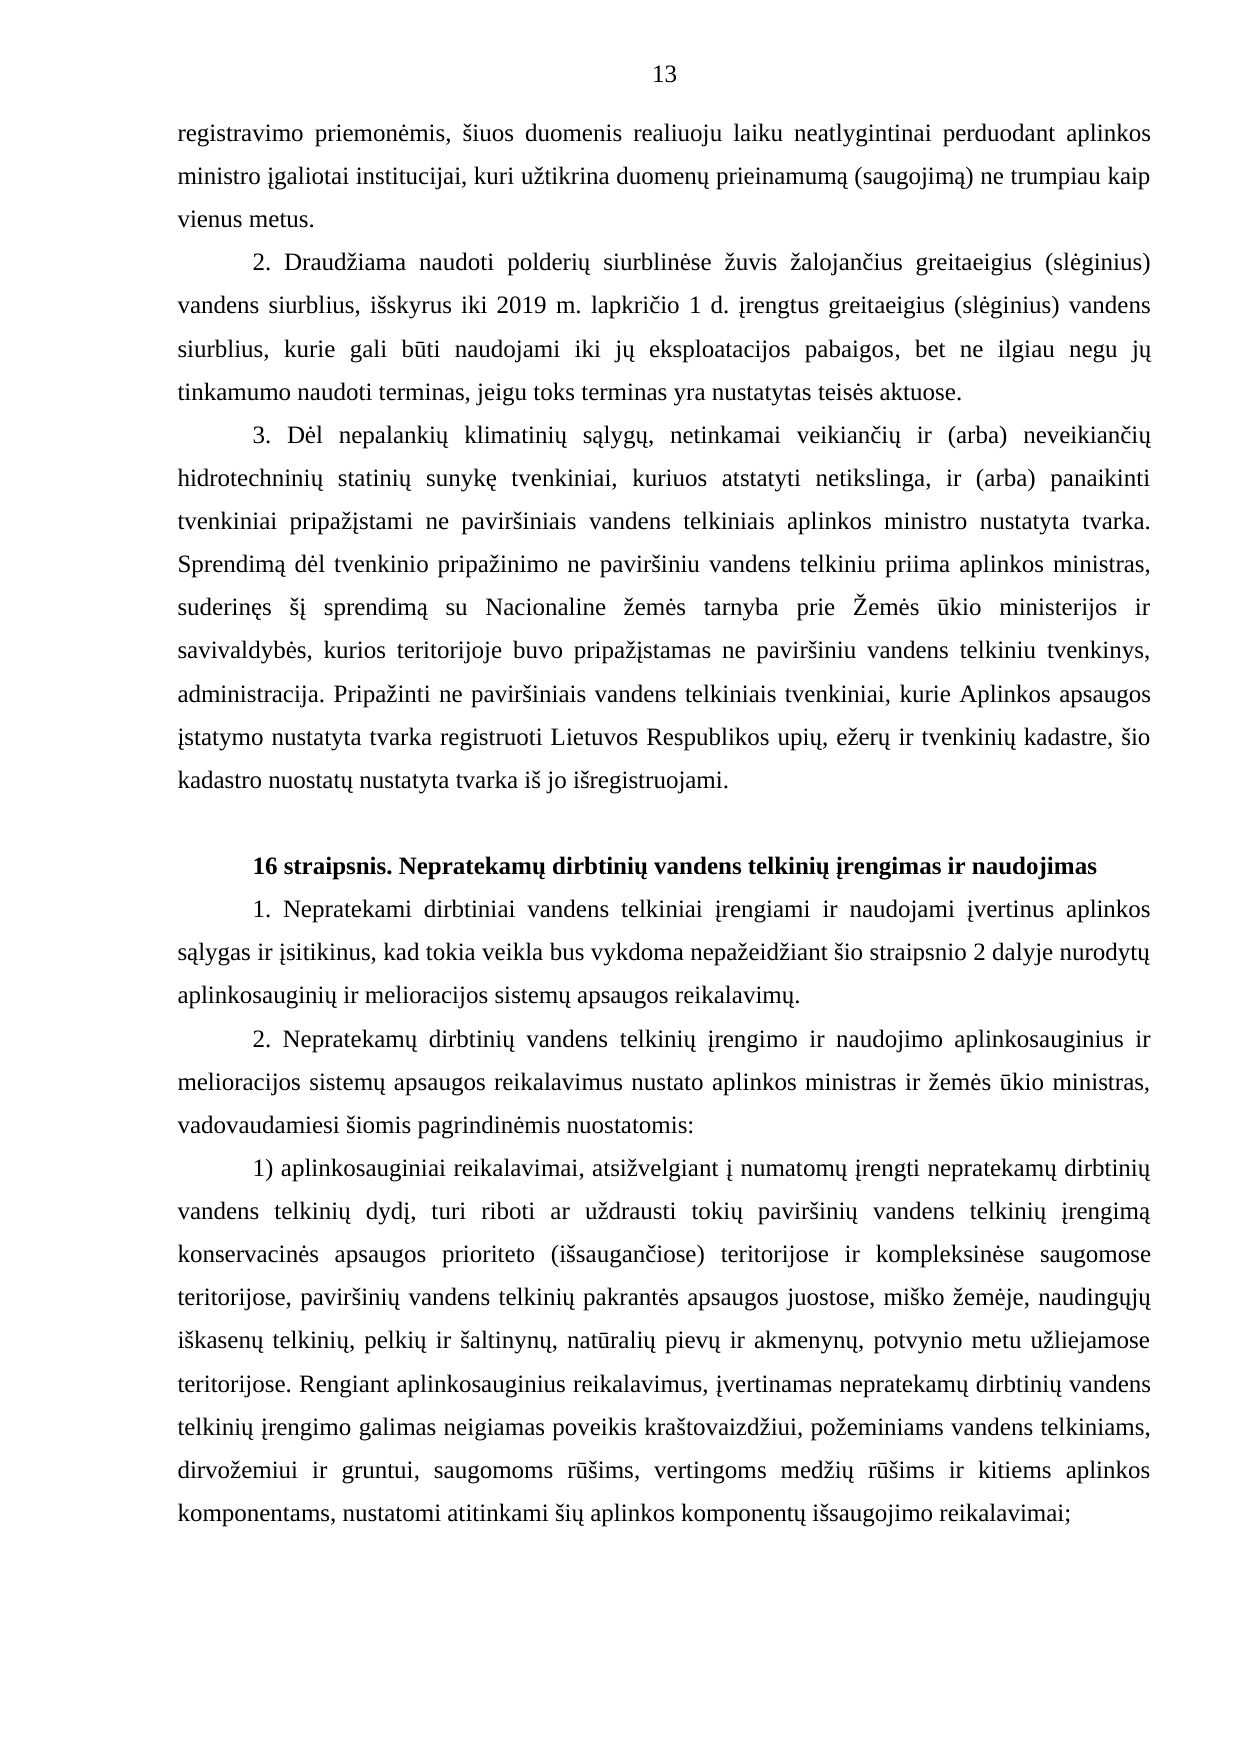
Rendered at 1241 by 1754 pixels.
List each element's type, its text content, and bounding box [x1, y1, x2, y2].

text registravimo priemonėmis, šiuos duomenis realiuoju laiku neatlygintinai perduodant aplinkos ministro įgaliotai institucijai, kuri užtikrina duomenų prieinamumą (saugojimą) ne trumpiau kaip vienus metus. [177, 118, 1152, 233]
text 1. Nepratekami dirbtiniai vandens telkiniai įrengiami ir naudojami įvertinus aplinkos sąlygas ir įsitikinus, kad tokia veikla bus vykdoma nepažeidžiant šio straipsnio 2 dalyje nurodytų aplinkosauginių ir melioracijos sistemų apsaugos reikalavimų. [177, 894, 1152, 1009]
text 3. Dėl nepalankių klimatinių sąlygų, netinkamai veikiančių ir (arba) neveikiančių hidrotechninių statinių sunykę tvenkiniai, kuriuos atstatyti netikslinga, ir (arba) panaikinti tvenkiniai pripažįstami ne paviršiniais vandens telkiniais aplinkos ministro nustatyta tvarka. Sprendimą dėl tvenkinio pripažinimo ne paviršiniu vandens telkiniu priima aplinkos ministras, suderinęs šį sprendimą su Nacionaline žemės tarnyba prie Žemės ūkio ministerijos ir savivaldybės, kurios teritorijoje buvo pripažįstamas ne paviršiniu vandens telkiniu tvenkinys, administracija. Pripažinti ne paviršiniais vandens telkiniais tvenkiniai, kurie Aplinkos apsaugos įstatymo nustatyta tvarka registruoti Lietuvos Respublikos upių, ežerų ir tvenkinių kadastre, šio kadastro nuostatų nustatyta tvarka iš jo išregistruojami. [177, 420, 1152, 794]
text 2. Draudžiama naudoti polderių siurblinėse žuvis žalojančius greitaeigius (slėginius) vandens siurblius, išskyrus iki 2019 m. lapkričio 1 d. įrengtus greitaeigius (slėginius) vandens siurblius, kurie gali būti naudojami iki jų eksploatacijos pabaigos, bet ne ilgiau negu jų tinkamumo naudoti terminas, jeigu toks terminas yra nustatytas teisės aktuose. [177, 247, 1152, 406]
text 2. Nepratekamų dirbtinių vandens telkinių įrengimo ir naudojimo aplinkosauginius ir melioracijos sistemų apsaugos reikalavimus nustato aplinkos ministras ir žemės ūkio ministras, vadovaudamiesi šiomis pagrindinėmis nuostatomis: [177, 1024, 1152, 1139]
text 1) aplinkosauginiai reikalavimai, atsižvelgiant į numatomų įrengti nepratekamų dirbtinių vandens telkinių dydį, turi riboti ar uždrausti tokių paviršinių vandens telkinių įrengimą konservacinės apsaugos prioriteto (išsaugančiose) teritorijose ir kompleksinėse saugomose teritorijose, paviršinių vandens telkinių pakrantės apsaugos juostose, miško žemėje, naudingųjų iškasenų telkinių, pelkių ir šaltinynų, natūralių pievų ir akmenynų, potvynio metu užliejamose teritorijose. Rengiant aplinkosauginius reikalavimus, įvertinamas nepratekamų dirbtinių vandens telkinių įrengimo galimas neigiamas poveikis kraštovaizdžiui, požeminiams vandens telkiniams, dirvožemiui ir gruntui, saugomoms rūšims, vertingoms medžių rūšims ir kitiems aplinkos komponentams, nustatomi atitinkami šių aplinkos komponentų išsaugojimo reikalavimai; [177, 1153, 1152, 1527]
text 16 straipsnis. Nepratekamų dirbtinių vandens telkinių įrengimas ir naudojimas [177, 851, 1152, 880]
